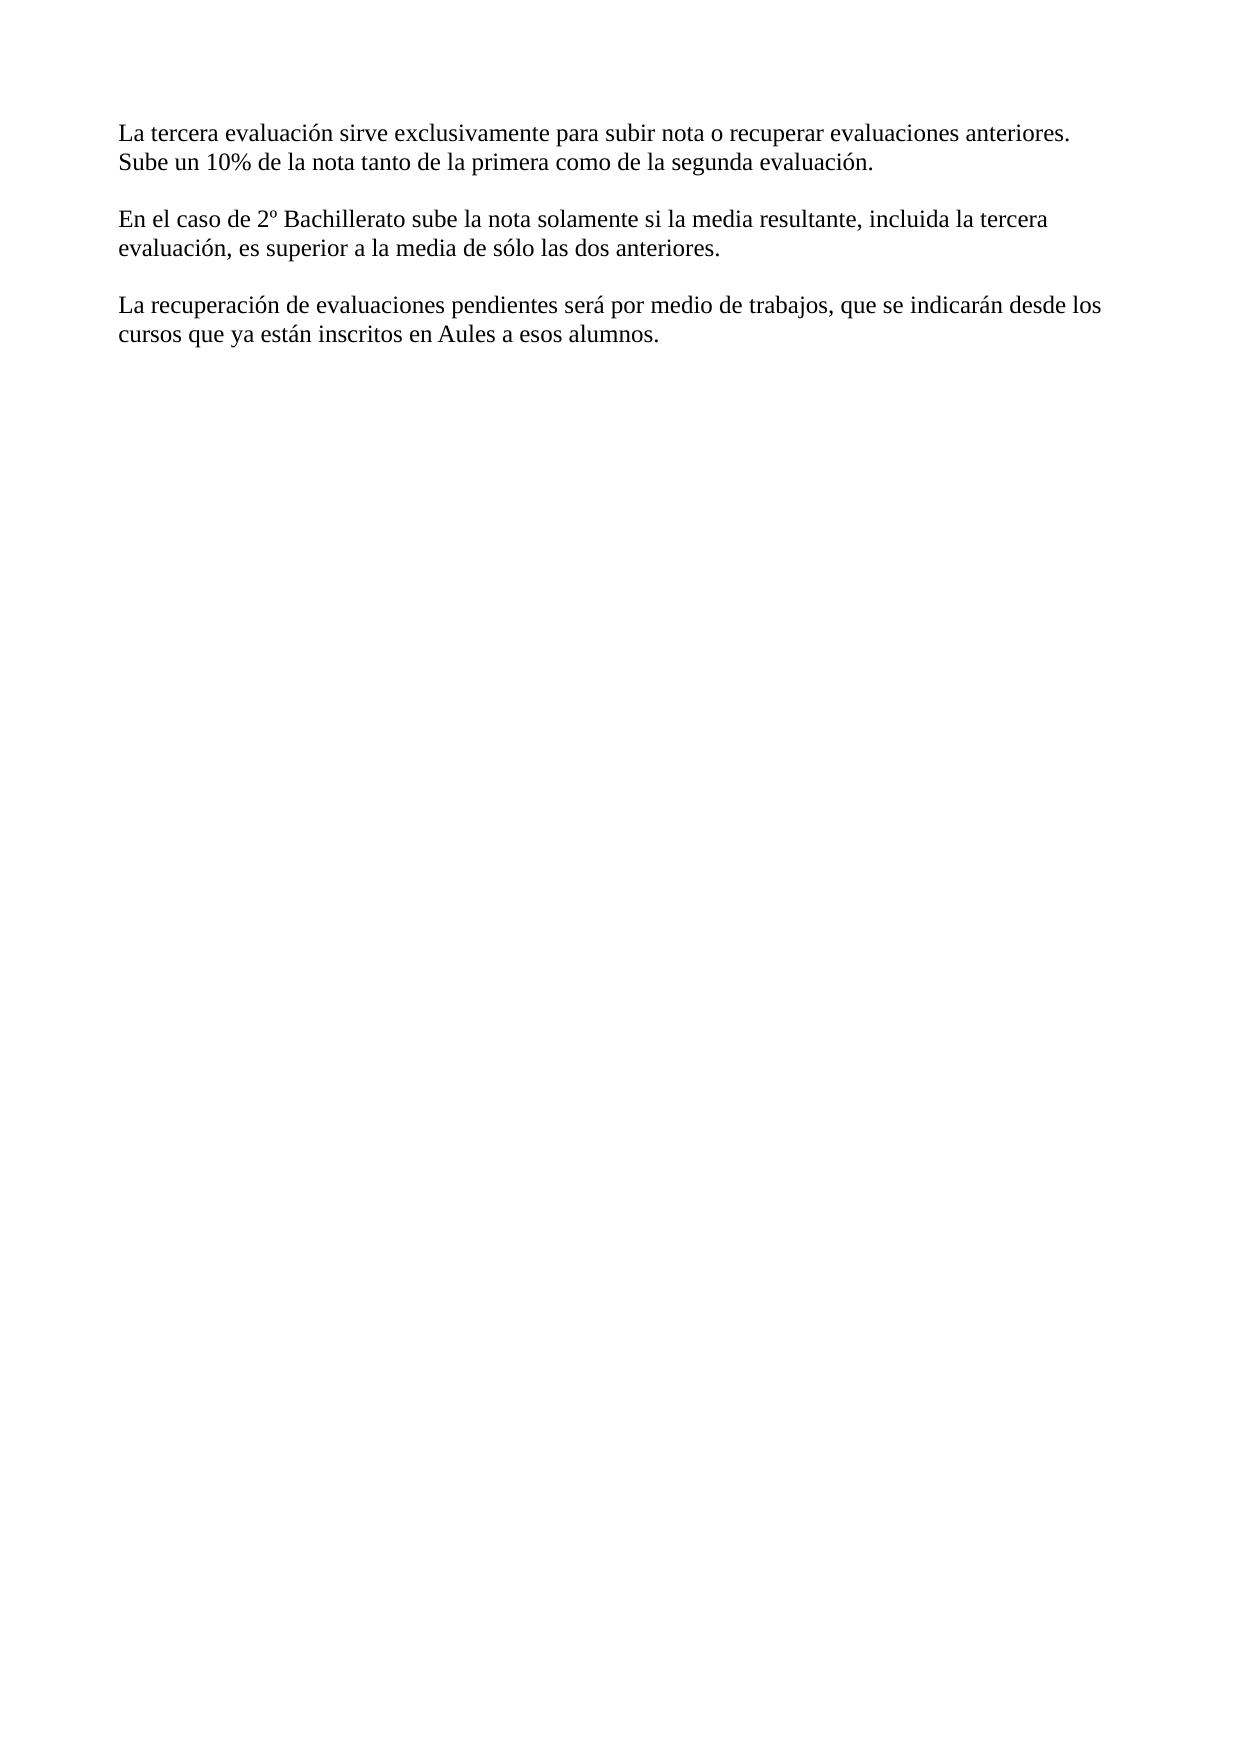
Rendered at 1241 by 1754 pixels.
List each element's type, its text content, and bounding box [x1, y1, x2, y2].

text La recuperación de evaluaciones pendientes será por medio de trabajos, que se indicarán desde los cursos que ya están inscritos en Aules a esos alumnos. [118, 291, 1122, 348]
text En el caso de 2º Bachillerato sube la nota solamente si la media resultante, incluida la tercera evaluación, es superior a la media de sólo las dos anteriores. [118, 204, 1122, 262]
text La tercera evaluación sirve exclusivamente para subir nota o recuperar evaluaciones anteriores. Sube un 10% de la nota tanto de la primera como de la segunda evaluación. [118, 118, 1122, 176]
